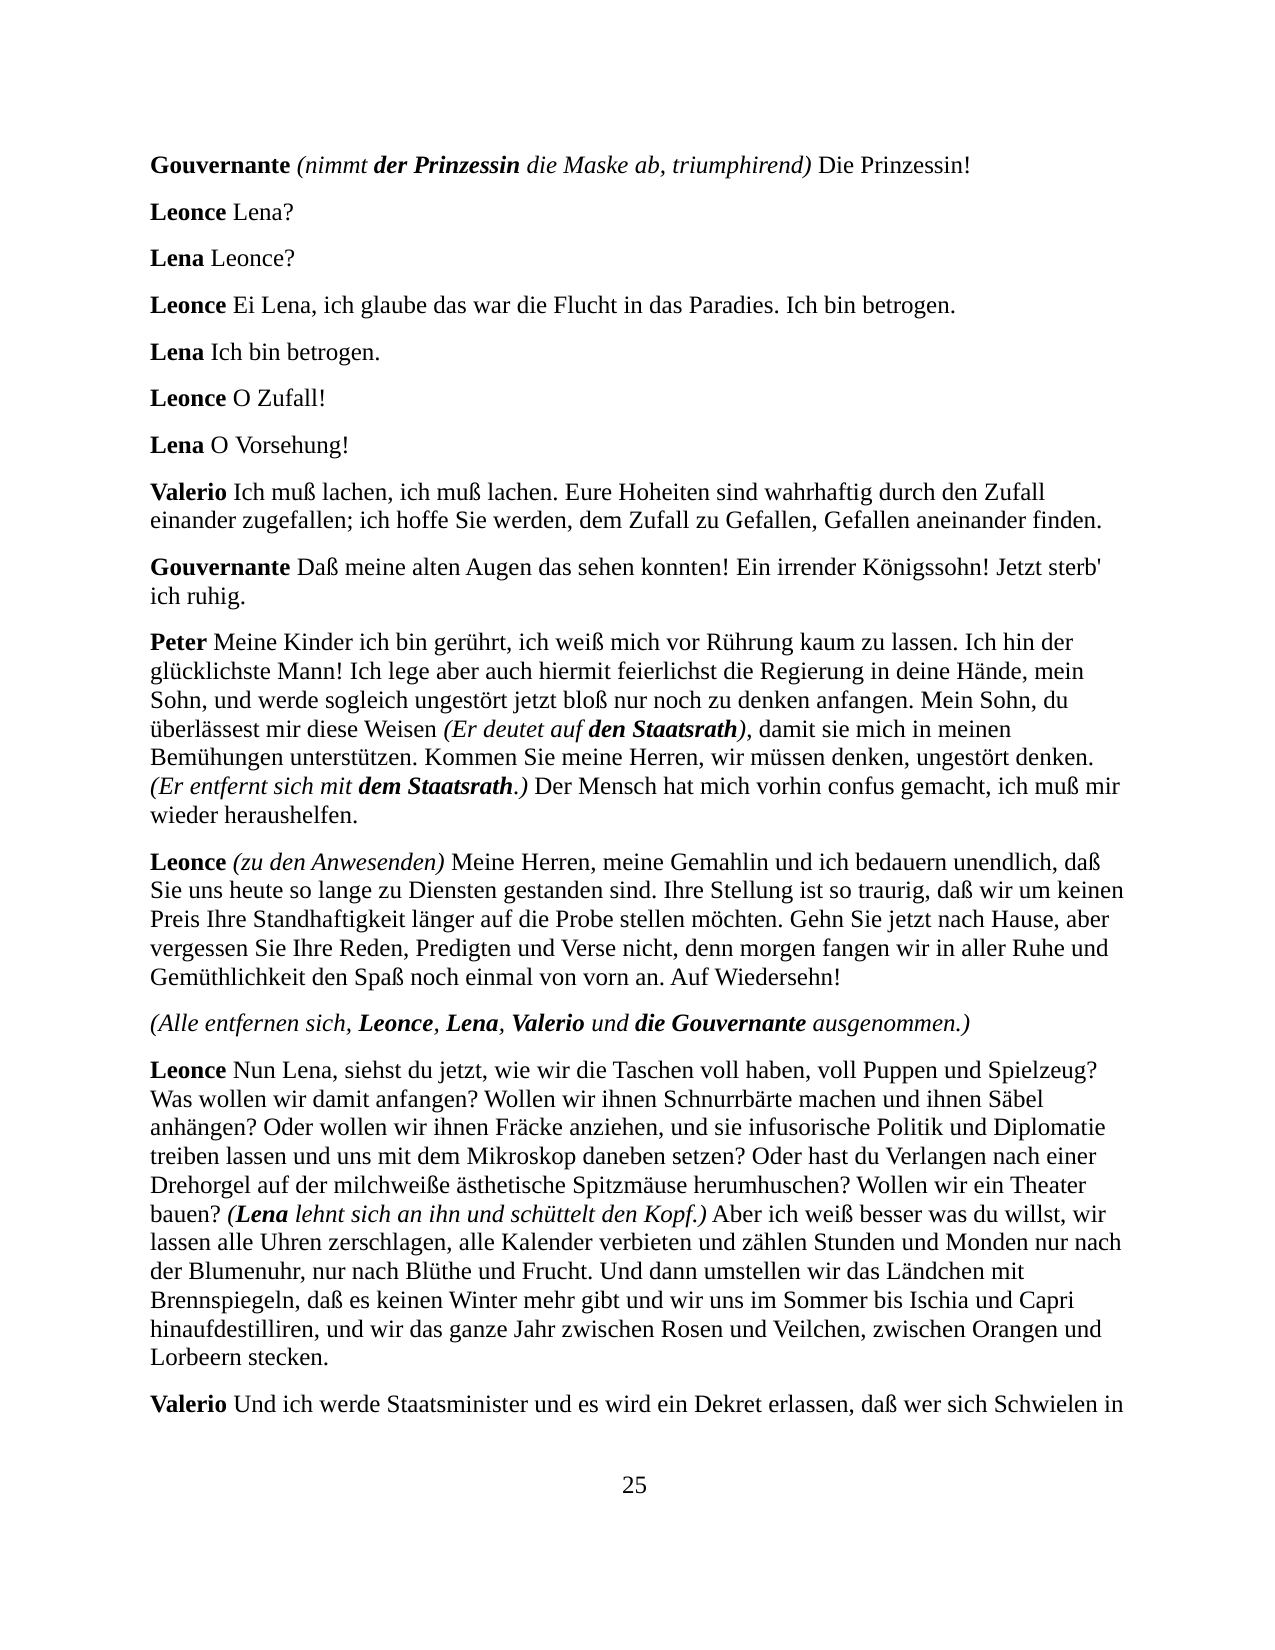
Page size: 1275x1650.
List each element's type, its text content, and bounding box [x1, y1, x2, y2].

text Valerio Ich muß lachen, ich muß lachen. Eure Hoheiten sind wahrhaftig durch den Zufall einander zugefallen; ich hoffe Sie werden, dem Zufall zu Gefallen, Gefallen aneinander finden. [150, 477, 1125, 534]
text Valerio Und ich werde Staatsminister und es wird ein Dekret erlassen, daß wer sich Schwielen in [150, 1389, 1125, 1418]
text Gouvernante (nimmt der Prinzessin die Maske ab, triumphirend) Die Prinzessin! [150, 150, 1125, 179]
text Leonce Lena? [150, 197, 1125, 225]
text Leonce O Zufall! [150, 383, 1125, 412]
text (Alle entfernen sich, Leonce, Lena, Valerio und die Gouvernante ausgenommen.) [150, 1008, 1125, 1037]
text Leonce Nun Lena, siehst du jetzt, wie wir die Taschen voll haben, voll Puppen und Spielzeug? Was wollen wir damit anfangen? Wollen wir ihnen Schnurrbärte machen und ihnen Säbel anhängen? Oder wollen wir ihnen Fräcke anziehen, und sie infusorische Politik und Diplomatie treiben lassen und uns mit dem Mikroskop daneben setzen? Oder hast du Verlangen nach einer Drehorgel auf der milchweiße ästhetische Spitzmäuse herumhuschen? Wollen wir ein Theater bauen? (Lena lehnt sich an ihn und schüttelt den Kopf.) Aber ich weiß besser was du willst, wir lassen alle Uhren zerschlagen, alle Kalender verbieten und zählen Stunden und Monden nur nach der Blumenuhr, nur nach Blüthe und Frucht. Und dann umstellen wir das Ländchen mit Brennspiegeln, daß es keinen Winter mehr gibt und wir uns im Sommer bis Ischia und Capri hinaufdestilliren, und wir das ganze Jahr zwischen Rosen und Veilchen, zwischen Orangen und Lorbeern stecken. [150, 1055, 1125, 1371]
text Lena O Vorsehung! [150, 430, 1125, 459]
text Leonce Ei Lena, ich glaube das war die Flucht in das Paradies. Ich bin betrogen. [150, 290, 1125, 319]
text Gouvernante Daß meine alten Augen das sehen konnten! Ein irrender Königssohn! Jetzt sterb' ich ruhig. [150, 552, 1125, 609]
text Leonce (zu den Anwesenden) Meine Herren, meine Gemahlin und ich bedauern unendlich, daß Sie uns heute so lange zu Diensten gestanden sind. Ihre Stellung ist so traurig, daß wir um keinen Preis Ihre Standhaftigkeit länger auf die Probe stellen möchten. Gehn Sie jetzt nach Hause, aber vergessen Sie Ihre Reden, Predigten und Verse nicht, denn morgen fangen wir in aller Ruhe und Gemüthlichkeit den Spaß noch einmal von vorn an. Auf Wiedersehn! [150, 847, 1125, 990]
text Peter Meine Kinder ich bin gerührt, ich weiß mich vor Rührung kaum zu lassen. Ich hin der glücklichste Mann! Ich lege aber auch hiermit feierlichst die Regierung in deine Hände, mein Sohn, und werde sogleich ungestört jetzt bloß nur noch zu denken anfangen. Mein Sohn, du überlässest mir diese Weisen (Er deutet auf den Staatsrath), damit sie mich in meinen Bemühungen unterstützen. Kommen Sie meine Herren, wir müssen denken, ungestört denken. (Er entfernt sich mit dem Staatsrath.) Der Mensch hat mich vorhin confus gemacht, ich muß mir wieder heraushelfen. [150, 627, 1125, 829]
text Lena Leonce? [150, 243, 1125, 272]
text Lena Ich bin betrogen. [150, 337, 1125, 365]
